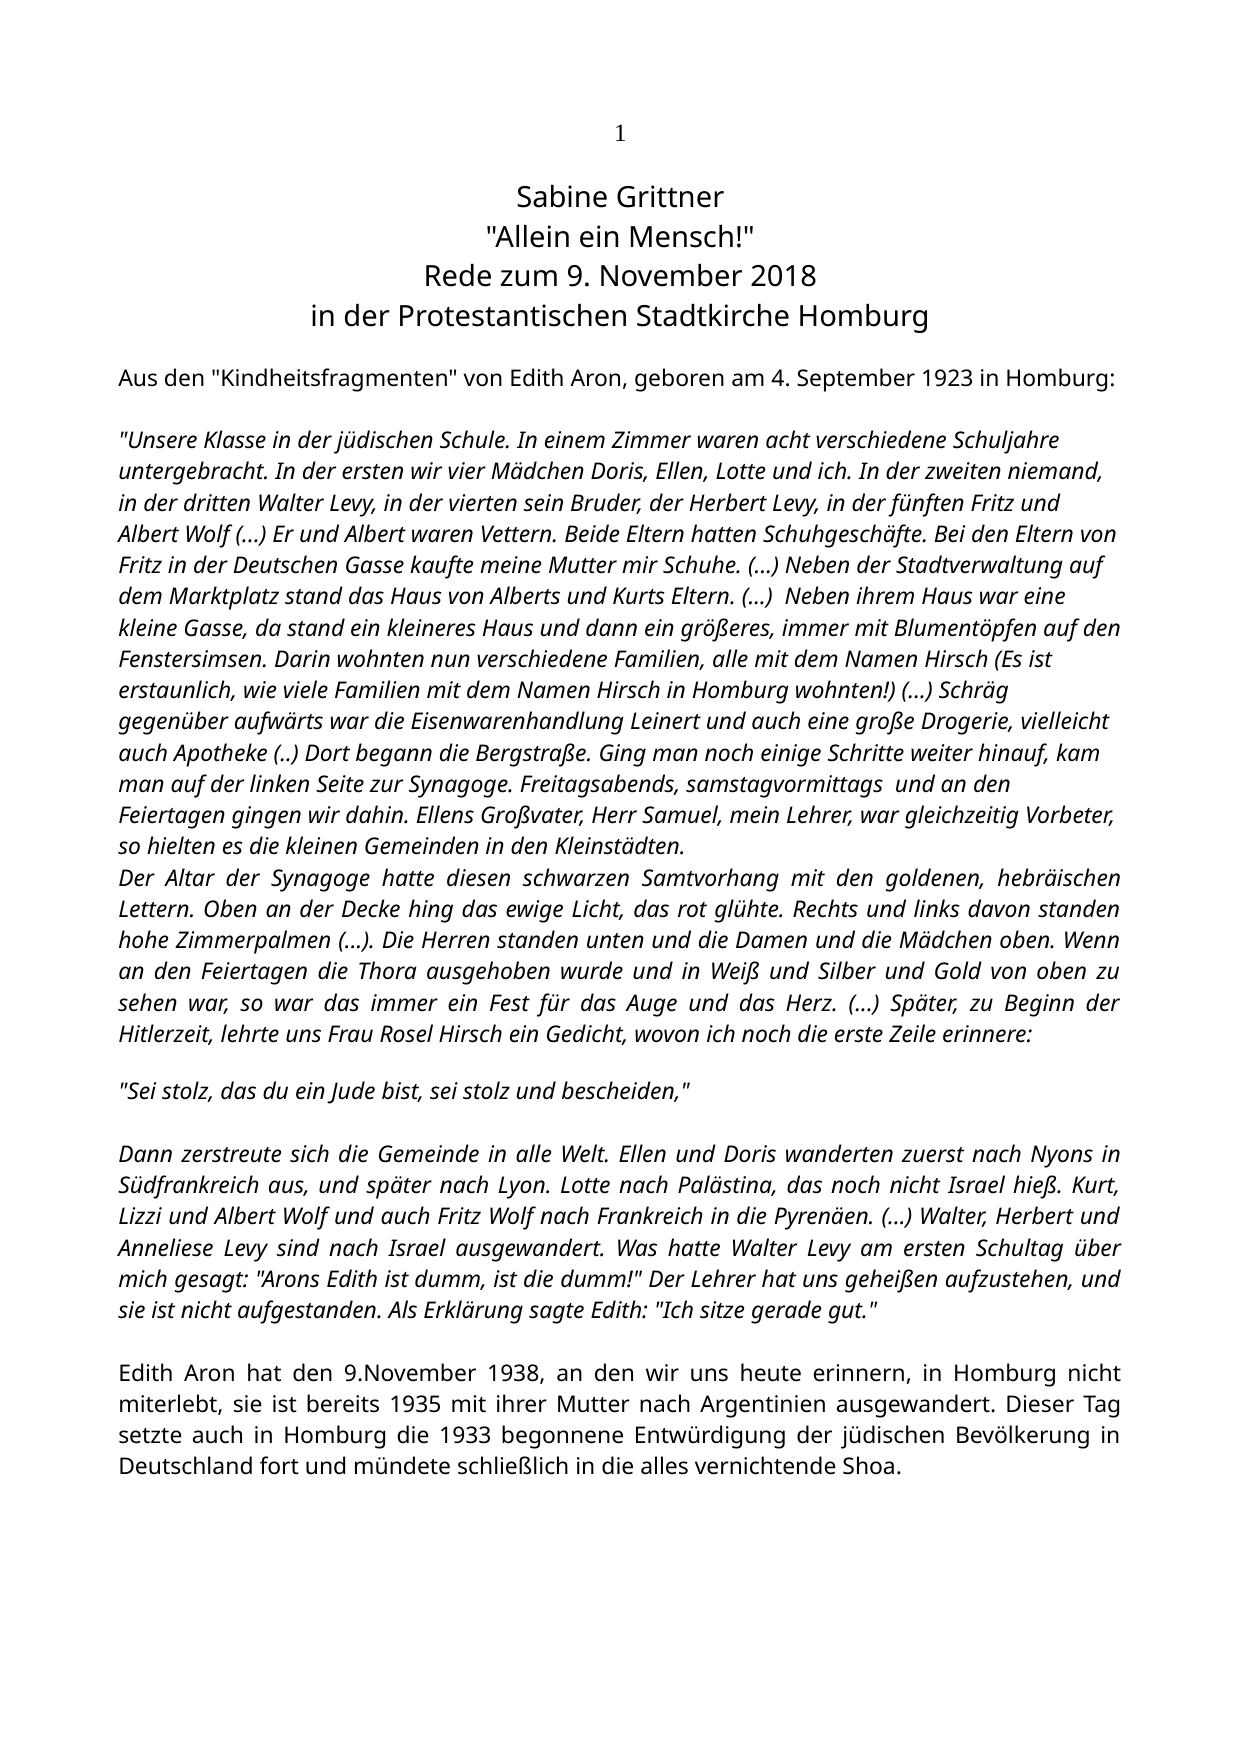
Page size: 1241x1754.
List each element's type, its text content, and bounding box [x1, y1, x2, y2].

text Sabine Grittner [118, 176, 1122, 216]
text in der Protestantischen Stadtkirche Homburg [118, 295, 1122, 361]
text "Allein ein Mensch!" [118, 216, 1122, 256]
text "Sei stolz, das du ein Jude bist, sei stolz und bescheiden," [118, 1075, 1122, 1107]
text "Unsere Klasse in der jüdischen Schule. In einem Zimmer waren acht verschiedene Schuljahre untergebracht. In der ersten wir vier Mädchen Doris, Ellen, Lotte und ich. In der zweiten niemand, in der dritten Walter Levy, in der vierten sein Bruder, der Herbert Levy, in der fünften Fritz und Albert Wolf (...) Er und Albert waren Vettern. Beide Eltern hatten Schuhgeschäfte. Bei den Eltern von Fritz in der Deutschen Gasse kaufte meine Mutter mir Schuhe. (...) Neben der Stadtverwaltung auf dem Marktplatz stand das Haus von Alberts und Kurts Eltern. (...) Neben ihrem Haus war eine kleine Gasse, da stand ein kleineres Haus und dann ein größeres, immer mit Blumentöpfen auf den Fenstersimsen. Darin wohnten nun verschiedene Familien, alle mit dem Namen Hirsch (Es ist erstaunlich, wie viele Familien mit dem Namen Hirsch in Homburg wohnten!) (...) Schräg gegenüber aufwärts war die Eisenwarenhandlung Leinert und auch eine große Drogerie, vielleicht auch Apotheke (..) Dort begann die Bergstraße. Ging man noch einige Schritte weiter hinauf, kam man auf der linken Seite zur Synagoge. Freitagsabends, samstagvormittags und an den Feiertagen gingen wir dahin. Ellens Großvater, Herr Samuel, mein Lehrer, war gleichzeitig Vorbeter, so hielten es die kleinen Gemeinden in den Kleinstädten. [118, 424, 1122, 861]
text Der Altar der Synagoge hatte diesen schwarzen Samtvorhang mit den goldenen, hebräischen Lettern. Oben an der Decke hing das ewige Licht, das rot glühte. Rechts und links davon standen hohe Zimmerpalmen (...). Die Herren standen unten und die Damen und die Mädchen oben. Wenn an den Feiertagen die Thora ausgehoben wurde und in Weiß und Silber und Gold von oben zu sehen war, so war das immer ein Fest für das Auge und das Herz. (...) Später, zu Beginn der Hitlerzeit, lehrte uns Frau Rosel Hirsch ein Gedicht, wovon ich noch die erste Zeile erinnere: [118, 861, 1122, 1049]
text Rede zum 9. November 2018 [118, 256, 1122, 295]
text Aus den "Kindheitsfragmenten" von Edith Aron, geboren am 4. September 1923 in Homburg: [118, 361, 1122, 393]
text Dann zerstreute sich die Gemeinde in alle Welt. Ellen und Doris wanderten zuerst nach Nyons in Südfrankreich aus, und später nach Lyon. Lotte nach Palästina, das noch nicht Israel hieß. Kurt, Lizzi und Albert Wolf und auch Fritz Wolf nach Frankreich in die Pyrenäen. (...) Walter, Herbert und Anneliese Levy sind nach Israel ausgewandert. Was hatte Walter Levy am ersten Schultag über mich gesagt: "Arons Edith ist dumm, ist die dumm!" Der Lehrer hat uns geheißen aufzustehen, und sie ist nicht aufgestanden. Als Erklärung sagte Edith: "Ich sitze gerade gut." [118, 1138, 1122, 1325]
text Edith Aron hat den 9.November 1938, an den wir uns heute erinnern, in Homburg nicht miterlebt, sie ist bereits 1935 mit ihrer Mutter nach Argentinien ausgewandert. Dieser Tag setzte auch in Homburg die 1933 begonnene Entwürdigung der jüdischen Bevölkerung in Deutschland fort und mündete schließlich in die alles vernichtende Shoa. [118, 1357, 1122, 1482]
